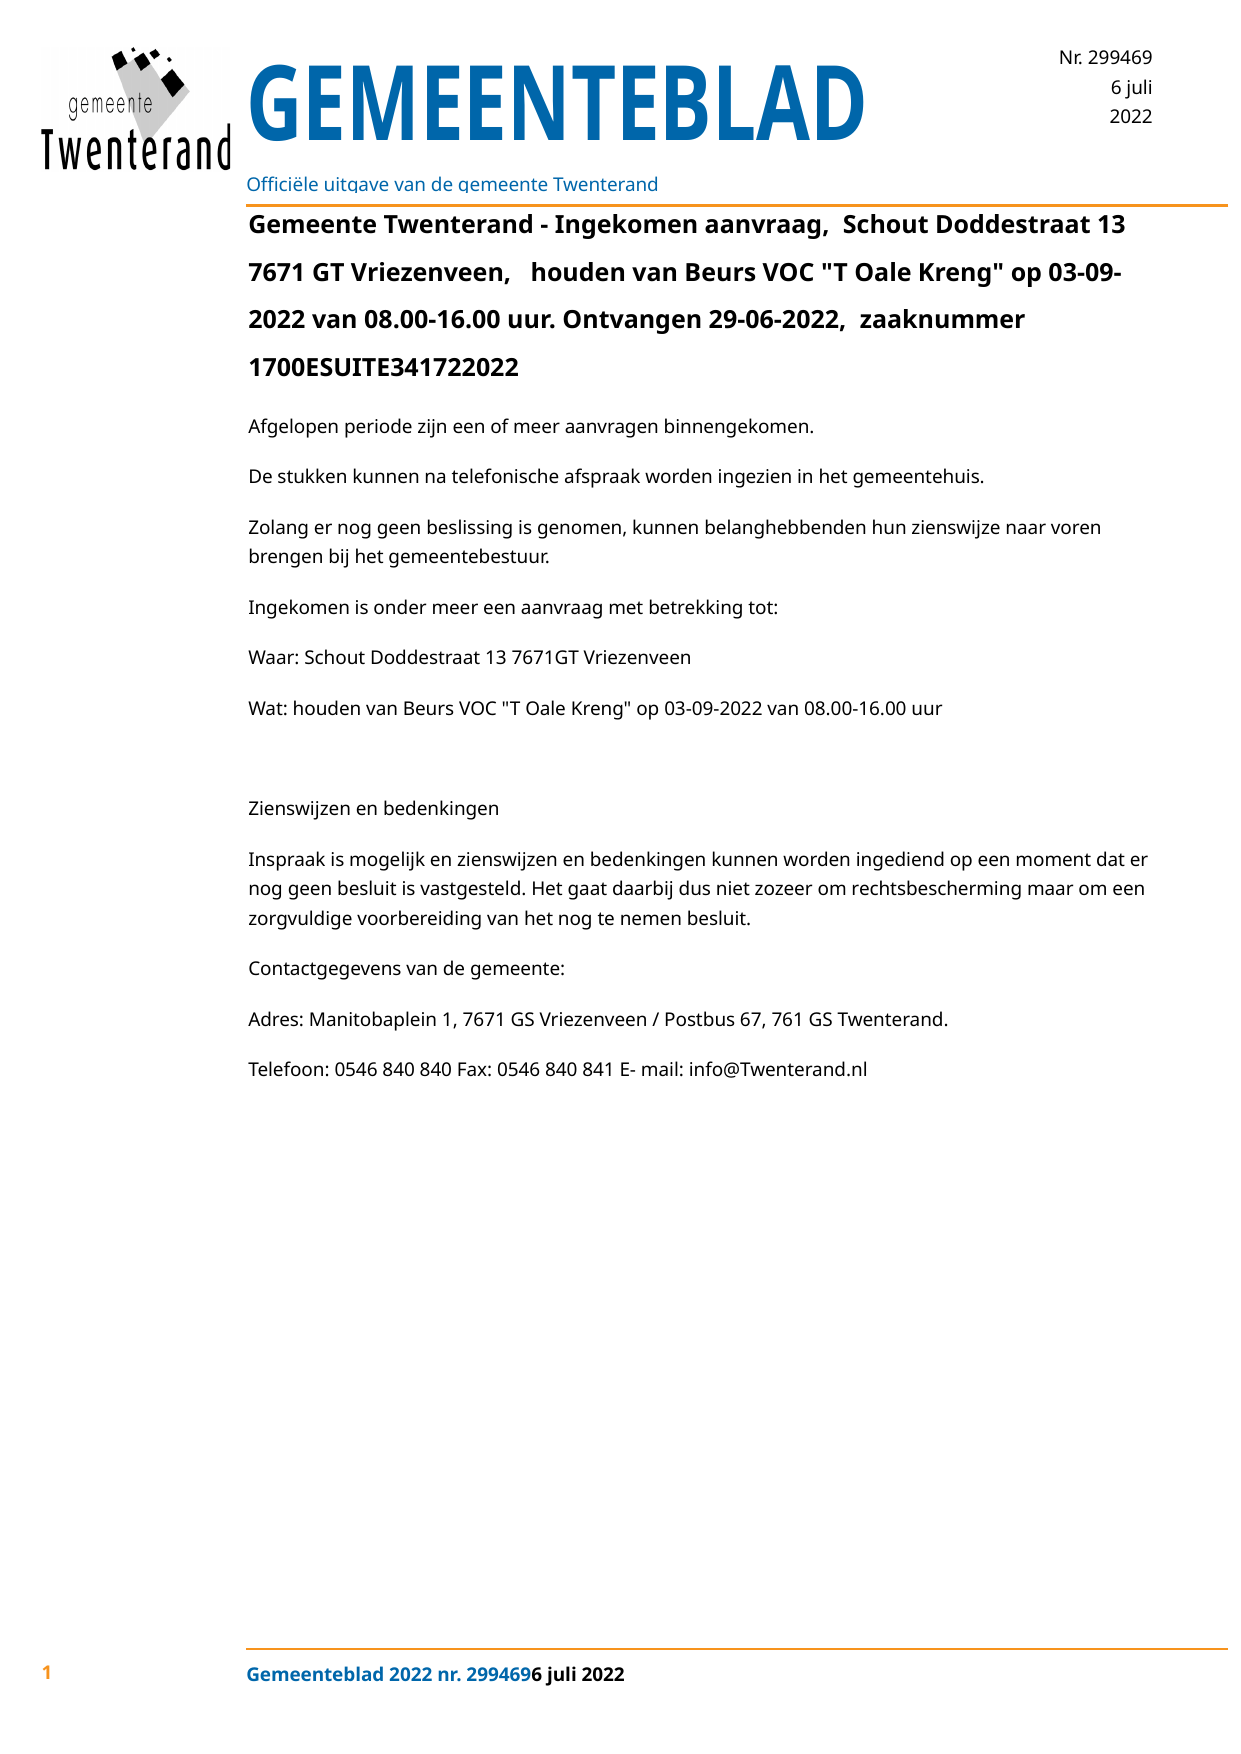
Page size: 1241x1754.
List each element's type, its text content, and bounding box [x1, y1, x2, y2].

text Zolang er nog geen beslissing is genomen, kunnen belanghebbenden hun zienswijze naar voren brengen bij het gemeentebestuur. [248, 514, 1152, 569]
text Ingekomen is onder meer een aanvraag met betrekking tot: [248, 594, 1152, 620]
text Adres: Manitobaplein 1, 7671 GS Vriezenveen / Postbus 67, 761 GS Twenterand. [248, 1006, 1152, 1032]
text Telefoon: 0546 840 840 Fax: 0546 840 841 E- mail: info@Twenterand.nl [248, 1056, 1152, 1082]
text Afgelopen periode zijn een of meer aanvragen binnengekomen. [248, 413, 1152, 439]
text Wat: houden van Beurs VOC "T Oale Kreng" op 03-09-2022 van 08.00-16.00 uur [248, 695, 1152, 721]
picture [41, 47, 231, 172]
text Inspraak is mogelijk en zienswijzen en bedenkingen kunnen worden ingediend op een moment dat er nog geen besluit is vastgesteld. Het gaat daarbij dus niet zozeer om rechtsbescherming maar om een zorgvuldige voorbereiding van het nog te nemen besluit. [248, 846, 1152, 931]
text Waar: Schout Doddestraat 13 7671GT Vriezenveen [248, 644, 1152, 670]
text Zienswijzen en bedenkingen [248, 796, 1152, 821]
text De stukken kunnen na telefonische afspraak worden ingezien in het gemeentehuis. [248, 463, 1152, 489]
text Gemeente Twenterand - Ingekomen aanvraag, Schout Doddestraat 13 7671 GT Vriezenveen, houden van Beurs VOC "T Oale Kreng" op 03-09-2022 van 08.00-16.00 uur. Ontvangen 29-06-2022, zaaknummer 1700ESUITE341722022 [248, 207, 1152, 384]
text Contactgegevens van de gemeente: [248, 956, 1152, 981]
